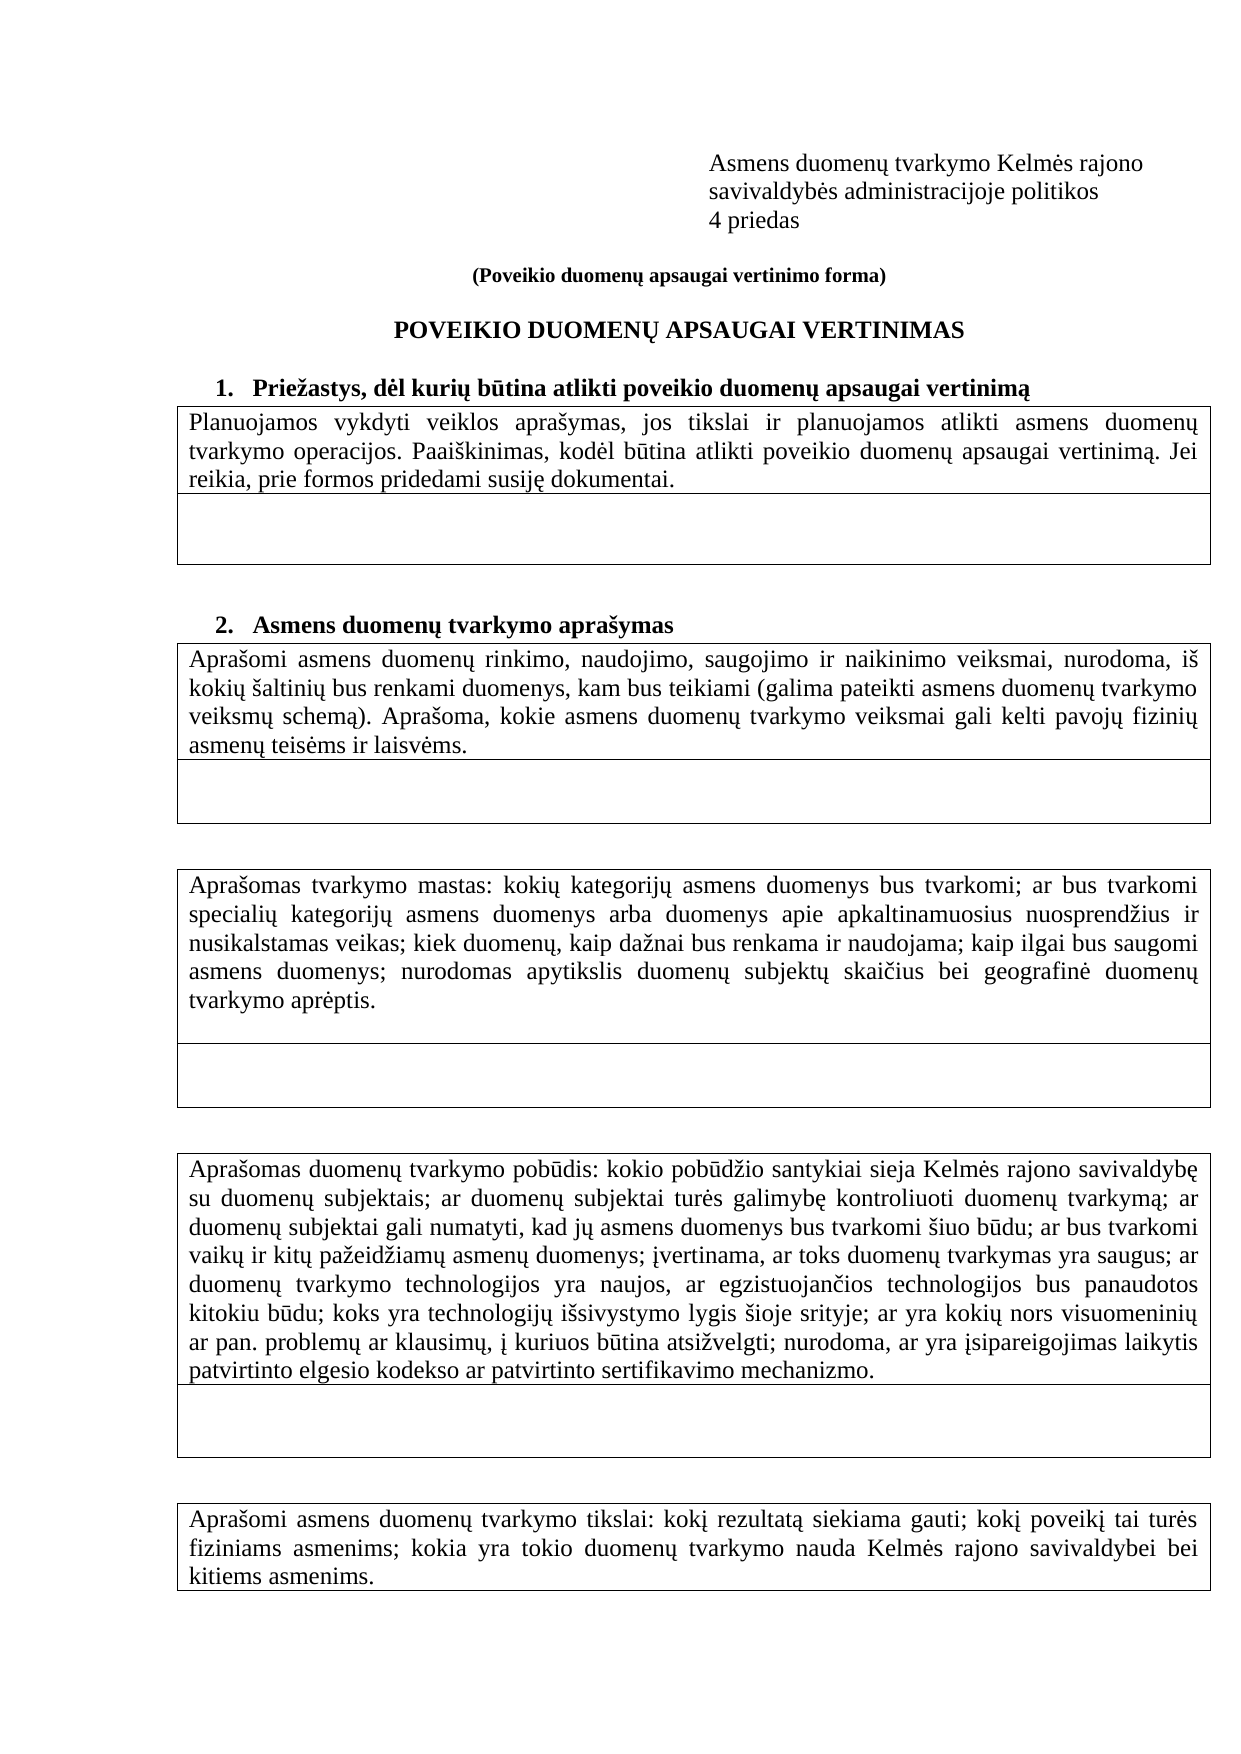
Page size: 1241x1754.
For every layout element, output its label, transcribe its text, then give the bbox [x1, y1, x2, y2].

text POVEIKIO DUOMENŲ APSAUGAI VERTINIMAS [177, 315, 1181, 344]
text savivaldybės administracijoje politikos [177, 176, 1181, 205]
text Asmens duomenų tvarkymo Kelmės rajono [177, 148, 1181, 176]
table_cell [178, 494, 1210, 564]
table_header Aprašomas duomenų tvarkymo pobūdis: kokio pobūdžio santykiai sieja Kelmės rajono savivaldybę su duomenų subjektais; ar duomenų subjektai turės galimybę kontroliuoti duomenų tvarkymą; ar duomenų subjektai gali numatyti, kad jų asmens duomenys bus tvarkomi šiuo būdu; ar bus tvarkomi vaikų ir kitų pažeidžiamų asmenų duomenys; įvertinama, ar toks duomenų tvarkymas yra saugus; ar duomenų tvarkymo technologijos yra naujos, ar egzistuojančios technologijos bus panaudotos kitokiu būdu; koks yra technologijų išsivystymo lygis šioje srityje; ar yra kokių nors visuomeninių ar pan. problemų ar klausimų, į kuriuos būtina atsižvelgti; nurodoma, ar yra įsipareigojimas laikytis patvirtinto elgesio kodekso ar patvirtinto sertifikavimo mechanizmo. [178, 1154, 1210, 1384]
text 1. Priežastys, dėl kurių būtina atlikti poveikio duomenų apsaugai vertinimą [215, 373, 1181, 402]
table_header Aprašomas tvarkymo mastas: kokių kategorijų asmens duomenys bus tvarkomi; ar bus tvarkomi specialių kategorijų asmens duomenys arba duomenys apie apkaltinamuosius nuosprendžius ir nusikalstamas veikas; kiek duomenų, kaip dažnai bus renkama ir naudojama; kaip ilgai bus saugomi asmens duomenys; nurodomas apytikslis duomenų subjektų skaičius bei geografinė duomenų tvarkymo aprėptis. [178, 870, 1210, 1043]
text 4 priedas [177, 205, 1181, 234]
table_cell [178, 760, 1210, 823]
table_cell [178, 1385, 1210, 1457]
table_header Aprašomi asmens duomenų tvarkymo tikslai: kokį rezultatą siekiama gauti; kokį poveikį tai turės fiziniams asmenims; kokia yra tokio duomenų tvarkymo nauda Kelmės rajono savivaldybei bei kitiems asmenims. [178, 1504, 1210, 1590]
table_header Aprašomi asmens duomenų rinkimo, naudojimo, saugojimo ir naikinimo veiksmai, nurodoma, iš kokių šaltinių bus renkami duomenys, kam bus teikiami (galima pateikti asmens duomenų tvarkymo veiksmų schemą). Aprašoma, kokie asmens duomenų tvarkymo veiksmai gali kelti pavojų fizinių asmenų teisėms ir laisvėms. [178, 644, 1210, 759]
text 2. Asmens duomenų tvarkymo aprašymas [215, 610, 1181, 639]
table_header Planuojamos vykdyti veiklos aprašymas, jos tikslai ir planuojamos atlikti asmens duomenų tvarkymo operacijos. Paaiškinimas, kodėl būtina atlikti poveikio duomenų apsaugai vertinimą. Jei reikia, prie formos pridedami susiję dokumentai. [178, 407, 1210, 493]
table_cell [178, 1044, 1210, 1107]
text (Poveikio duomenų apsaugai vertinimo forma) [177, 263, 1181, 287]
